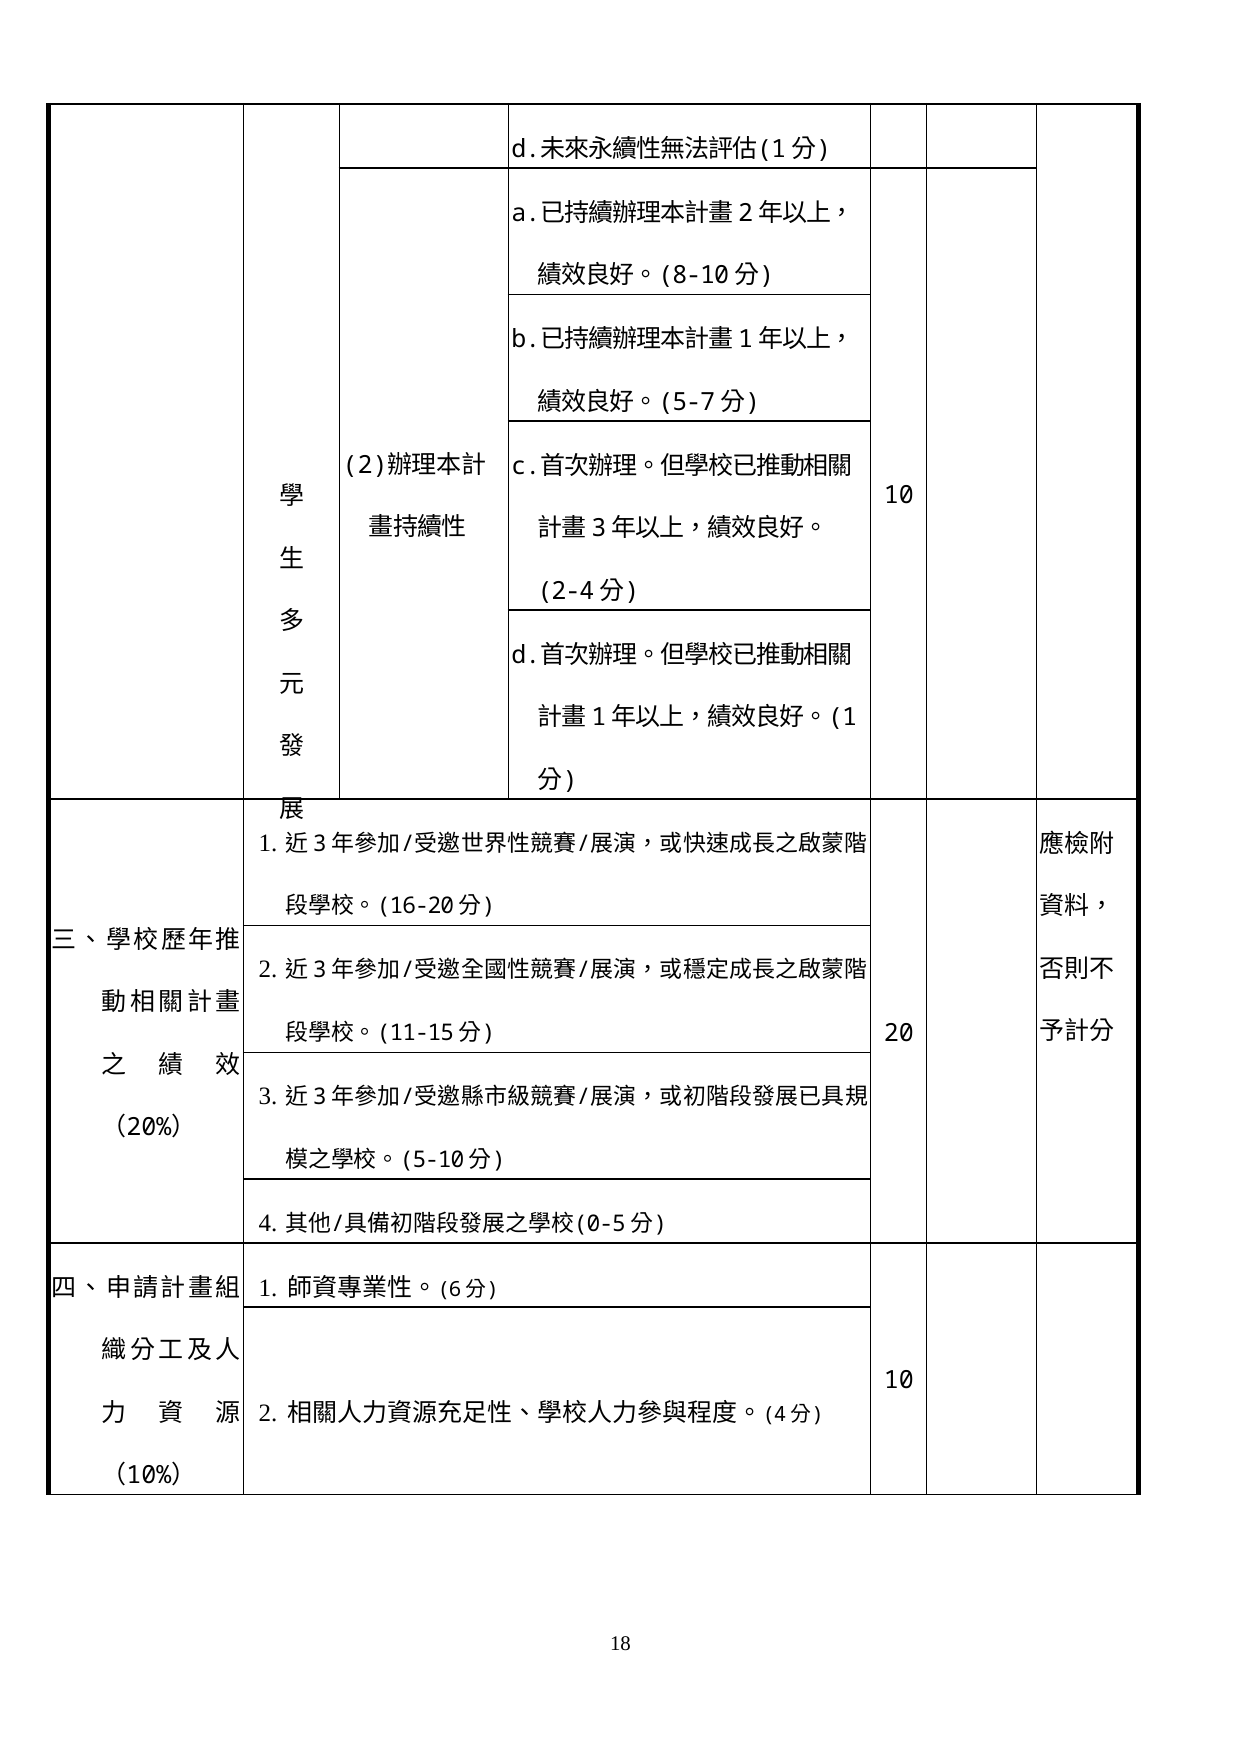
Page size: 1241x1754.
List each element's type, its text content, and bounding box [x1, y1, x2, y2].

table_cell 3. 培 育 學 生 多 元 發 展 之 永 續 性 。 [244, 105, 339, 798]
table_cell 近3年參加/受邀全國性競賽/展演，或穩定成長之啟蒙階段學校。(11-15分) [244, 926, 870, 1051]
table_cell 其他/具備初階段發展之學校(0-5分) [244, 1180, 870, 1242]
table_cell 20 [871, 800, 926, 1242]
table_cell (2)辦理本計畫持續性 [340, 169, 508, 798]
table_cell c.首次辦理。但學校已推動相關計畫3年以上，績效良好。(2-4分) [509, 422, 870, 609]
table_cell 近3年參加/受邀縣市級競賽/展演，或初階段發展已具規模之學校。(5-10分) [244, 1053, 870, 1178]
table_cell 10 [871, 1244, 926, 1493]
table_cell [871, 105, 926, 167]
table_cell [927, 105, 1036, 167]
table_cell [51, 105, 243, 798]
table_cell 四、申請計畫組織分工及人力資源（10%） [51, 1244, 243, 1493]
table_cell [927, 1244, 1036, 1493]
table_cell d.未來永續性無法評估(1分) [509, 105, 870, 167]
table_cell [1037, 105, 1136, 798]
table_cell 應檢附資料， 否則不予計分 [1037, 800, 1136, 1242]
table_cell 近3年參加/受邀世界性競賽/展演，或快速成長之啟蒙階段學校。(16-20分) [244, 800, 870, 925]
table_cell d.首次辦理。但學校已推動相關計畫1年以上，績效良好。(1分) [509, 611, 870, 798]
table_cell [927, 800, 1036, 1242]
table_cell [1037, 1244, 1136, 1493]
table_cell 10 [871, 169, 926, 798]
table_cell b.已持續辦理本計畫1年以上，績效良好。(5-7分) [509, 295, 870, 420]
table_cell 相關人力資源充足性、學校人力參與程度。(4分) [244, 1308, 870, 1493]
table_cell [927, 169, 1036, 798]
table_cell [340, 105, 508, 167]
table_cell 師資專業性。(6分) [244, 1244, 870, 1306]
table_cell 三、學校歷年推動相關計畫之績效（20%） [51, 800, 243, 1242]
table_cell a.已持續辦理本計畫2年以上，績效良好。(8-10分) [509, 169, 870, 293]
